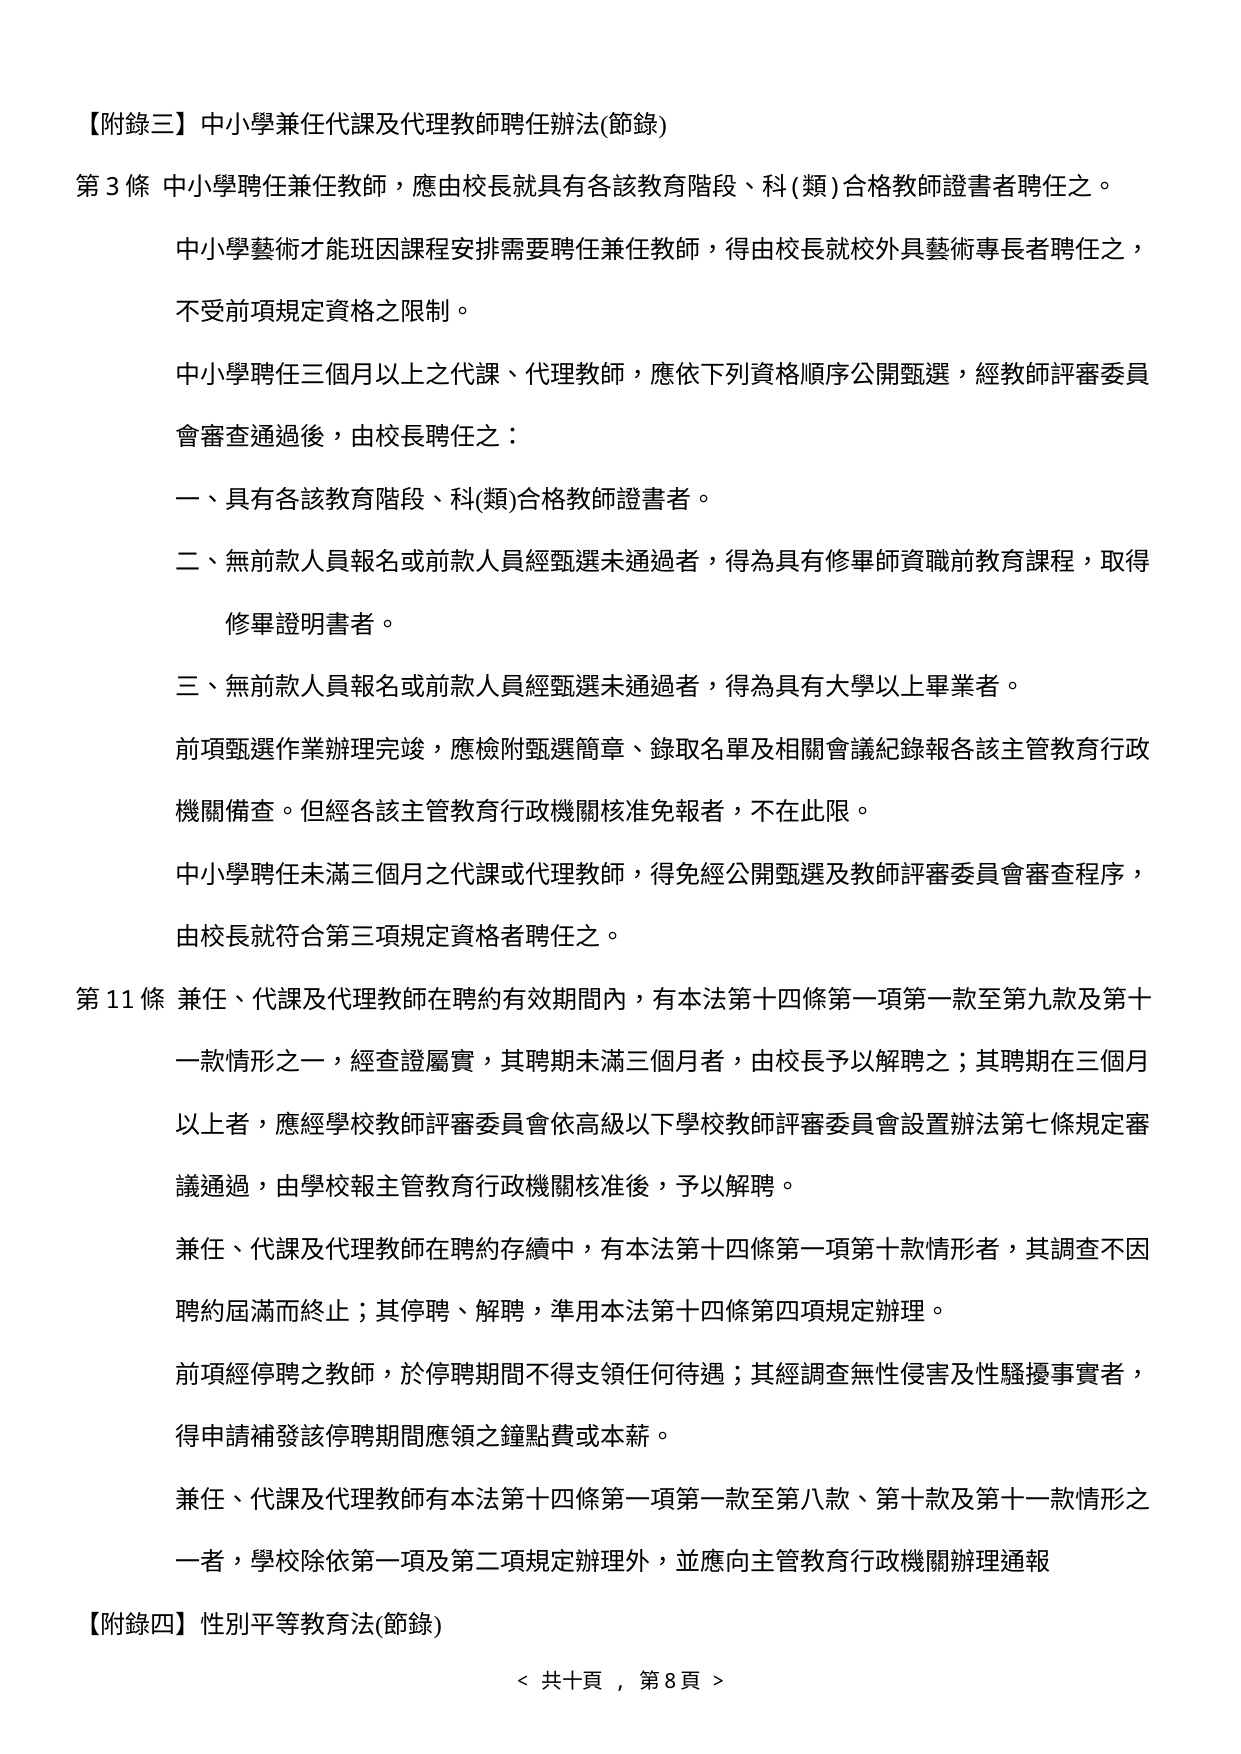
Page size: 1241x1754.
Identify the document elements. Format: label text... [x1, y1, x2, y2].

text 第11條 兼任、代課及代理教師在聘約有效期間內，有本法第十四條第一項第一款至第九款及第十一款情形之一，經查證屬實，其聘期未滿三個月者，由校長予以解聘之；其聘期在三個月以上者，應經學校教師評審委員會依高級以下學校教師評審委員會設置辦法第七條規定審議通過，由學校報主管教育行政機關核准後，予以解聘。 兼任、代課及代理教師在聘約存續中，有本法第十四條第一項第十款情形者，其調查不因聘約屆滿而終止；其停聘、解聘，準用本法第十四條第四項規定辦理。 前項經停聘之教師，於停聘期間不得支領任何待遇；其經調查無性侵害及性騷擾事實者，得申請補發該停聘期間應領之鐘點費或本薪。 兼任、代課及代理教師有本法第十四條第一項第一款至第八款、第十款及第十一款情形之一者，學校除依第一項及第二項規定辦理外，並應向主管教育行政機關辦理通報 [75, 956, 1165, 1581]
text 【附錄四】性別平等教育法(節錄) [75, 1581, 1165, 1643]
text 第3條 中小學聘任兼任教師，應由校長就具有各該教育階段、科(類)合格教師證書者聘任之。 中小學藝術才能班因課程安排需要聘任兼任教師，得由校長就校外具藝術專長者聘任之，不受前項規定資格之限制。 中小學聘任三個月以上之代課、代理教師，應依下列資格順序公開甄選，經教師評審委員會審查通過後，由校長聘任之： [75, 143, 1165, 456]
text 中小學聘任未滿三個月之代課或代理教師，得免經公開甄選及教師評審委員會審查程序，由校長就符合第三項規定資格者聘任之。 [175, 831, 1165, 956]
text 一、具有各該教育階段、科(類)合格教師證書者。 [175, 456, 1165, 518]
text 三、無前款人員報名或前款人員經甄選未通過者，得為具有大學以上畢業者。 [175, 643, 1165, 706]
text 前項甄選作業辦理完竣，應檢附甄選簡章、錄取名單及相關會議紀錄報各該主管教育行政機關備查。但經各該主管教育行政機關核准免報者，不在此限。 [175, 706, 1165, 831]
text 二、無前款人員報名或前款人員經甄選未通過者，得為具有修畢師資職前教育課程，取得修畢證明書者。 [175, 518, 1165, 643]
text 【附錄三】中小學兼任代課及代理教師聘任辦法(節錄) [75, 81, 1165, 143]
